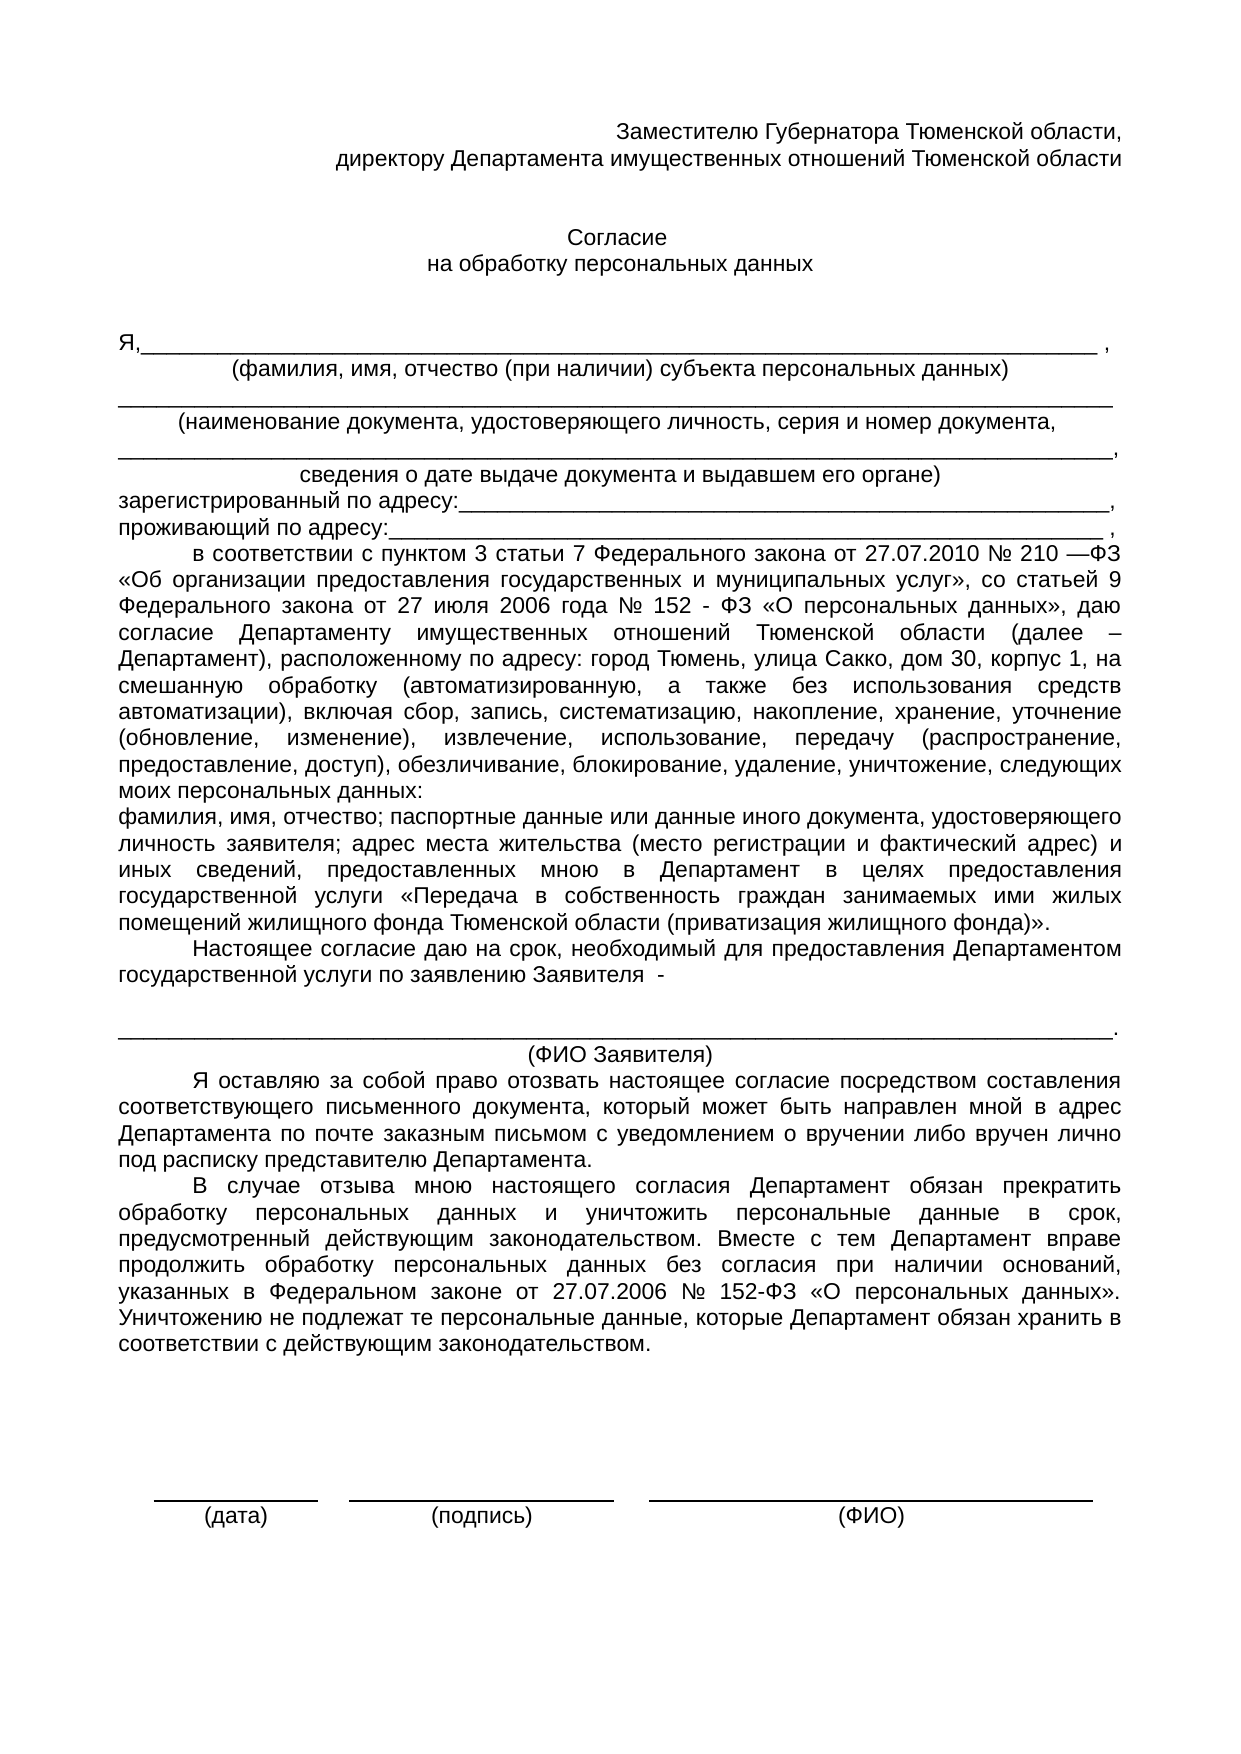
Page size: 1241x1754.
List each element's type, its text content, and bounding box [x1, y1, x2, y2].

table_cell (ФИО) [649, 1502, 1093, 1528]
table_header [118, 1462, 153, 1500]
text ______________________________________________________________________________. [118, 1014, 1122, 1041]
table_cell [118, 1500, 153, 1528]
text директору Департамента имущественных отношений Тюменской области [118, 144, 1122, 171]
table_cell [649, 1528, 1093, 1554]
table_header [318, 1462, 349, 1500]
table_cell [349, 1528, 614, 1554]
text зарегистрированный по адресу:___________________________________________________, [118, 487, 1122, 513]
table_cell (подпись) [349, 1502, 614, 1528]
text проживающий по адресу:________________________________________________________ , [118, 513, 1122, 540]
text ______________________________________________________________________________, [118, 434, 1122, 461]
text (ФИО Заявителя) [118, 1041, 1122, 1067]
table_header [154, 1462, 318, 1500]
text Я,___________________________________________________________________________ , [118, 329, 1122, 355]
text Я оставляю за собой право отозвать настоящее согласие посредством составления соответствующего письменного документа, который может быть направлен мной в адрес Департамента по почте заказным письмом с уведомлением о вручении либо вручен лично под расписку представителю Департамента. [118, 1067, 1122, 1172]
text (наименование документа, удостоверяющего личность, серия и номер документа, [118, 408, 1122, 434]
text Настоящее согласие даю на срок, необходимый для предоставления Департаментом государственной услуги по заявлению Заявителя - [118, 935, 1122, 988]
table_cell [118, 1528, 153, 1554]
text Согласие [118, 223, 1122, 250]
table_cell [154, 1528, 318, 1554]
table_cell [614, 1528, 649, 1554]
text ______________________________________________________________________________ [118, 382, 1122, 408]
text фамилия, имя, отчество; паспортные данные или данные иного документа, удостоверяющего личность заявителя; адрес места жительства (место регистрации и фактический адрес) и иных сведений, предоставленных мною в Департамент в целях предоставления государственной услуги «Передача в собственность граждан занимаемых ими жилых помещений жилищного фонда Тюменской области (приватизация жилищного фонда)». [118, 803, 1122, 935]
table_header [349, 1462, 614, 1500]
text сведения о дате выдаче документа и выдавшем его органе) [118, 461, 1122, 487]
text Заместителю Губернатора Тюменской области, [118, 118, 1122, 144]
table_header [649, 1462, 1093, 1500]
table_cell (дата) [154, 1502, 318, 1528]
table_cell [318, 1500, 349, 1528]
text (фамилия, имя, отчество (при наличии) субъекта персональных данных) [118, 355, 1122, 382]
table_cell [318, 1528, 349, 1554]
text В случае отзыва мною настоящего согласия Департамент обязан прекратить обработку персональных данных и уничтожить персональные данные в срок, предусмотренный действующим законодательством. Вместе с тем Департамент вправе продолжить обработку персональных данных без согласия при наличии оснований, указанных в Федеральном законе от 27.07.2006 № 152-ФЗ «О персональных данных». Уничтожению не подлежат те персональные данные, которые Департамент обязан хранить в соответствии с действующим законодательством. [118, 1172, 1122, 1357]
text на обработку персональных данных [118, 250, 1122, 276]
text в соответствии с пунктом 3 статьи 7 Федерального закона от 27.07.2010 № 210 —ФЗ «Об организации предоставления государственных и муниципальных услуг», со статьей 9 Федерального закона от 27 июля 2006 года № 152 - ФЗ «О персональных данных», даю согласие Департаменту имущественных отношений Тюменской области (далее – Департамент), расположенному по адресу: город Тюмень, улица Сакко, дом 30, корпус 1, на смешанную обработку (автоматизированную, а также без использования средств автоматизации), включая сбор, запись, систематизацию, накопление, хранение, уточнение (обновление, изменение), извлечение, использование, передачу (распространение, предоставление, доступ), обезличивание, блокирование, удаление, уничтожение, следующих моих персональных данных: [118, 540, 1122, 803]
table_cell [614, 1500, 649, 1528]
table_header [614, 1462, 649, 1500]
